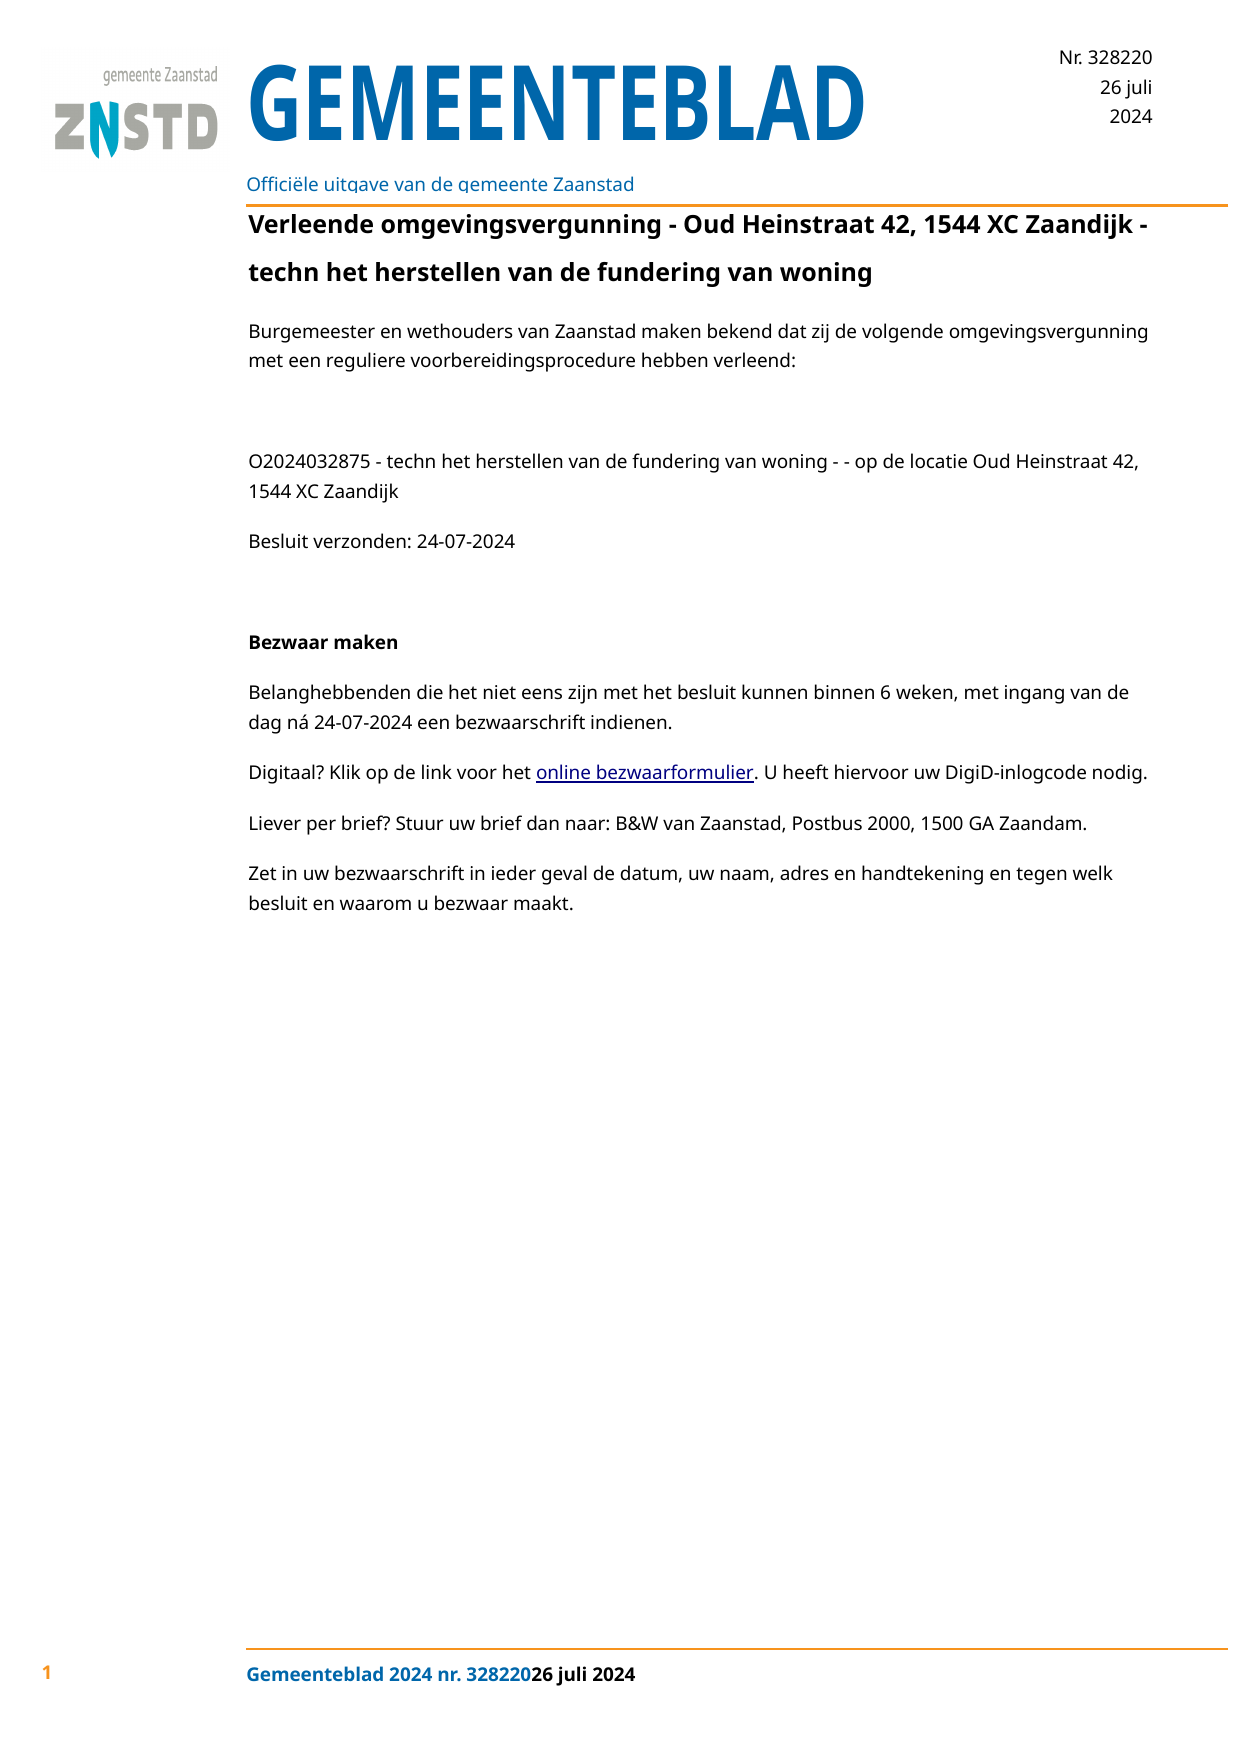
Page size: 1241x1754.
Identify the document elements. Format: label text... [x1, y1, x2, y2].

text Zet in uw bezwaarschrift in ieder geval de datum, uw naam, adres en handtekening en tegen welk besluit en waarom u bezwaar maakt. [248, 860, 1152, 916]
text Bezwaar maken [248, 629, 1152, 655]
text Liever per brief? Stuur uw brief dan naar: B&W van Zaanstad, Postbus 2000, 1500 GA Zaandam. [248, 810, 1152, 836]
text Besluit verzonden: 24-07-2024 [248, 528, 1152, 554]
text Burgemeester en wethouders van Zaanstad maken bekend dat zij de volgende omgevingsvergunning met een reguliere voorbereidingsprocedure hebben verleend: [248, 318, 1152, 373]
text Digitaal? Klik op de link voor het online bezwaarformulier. U heeft hiervoor uw DigiD-inlogcode nodig. [248, 759, 1152, 785]
text O2024032875 - techn het herstellen van de fundering van woning - - op de locatie Oud Heinstraat 42, 1544 XC Zaandijk [248, 448, 1152, 504]
text Belanghebbenden die het niet eens zijn met het besluit kunnen binnen 6 weken, met ingang van de dag ná 24-07-2024 een bezwaarschrift indienen. [248, 679, 1152, 735]
text Verleende omgevingsvergunning - Oud Heinstraat 42, 1544 XC Zaandijk - techn het herstellen van de fundering van woning [248, 207, 1152, 288]
picture [41, 47, 231, 172]
